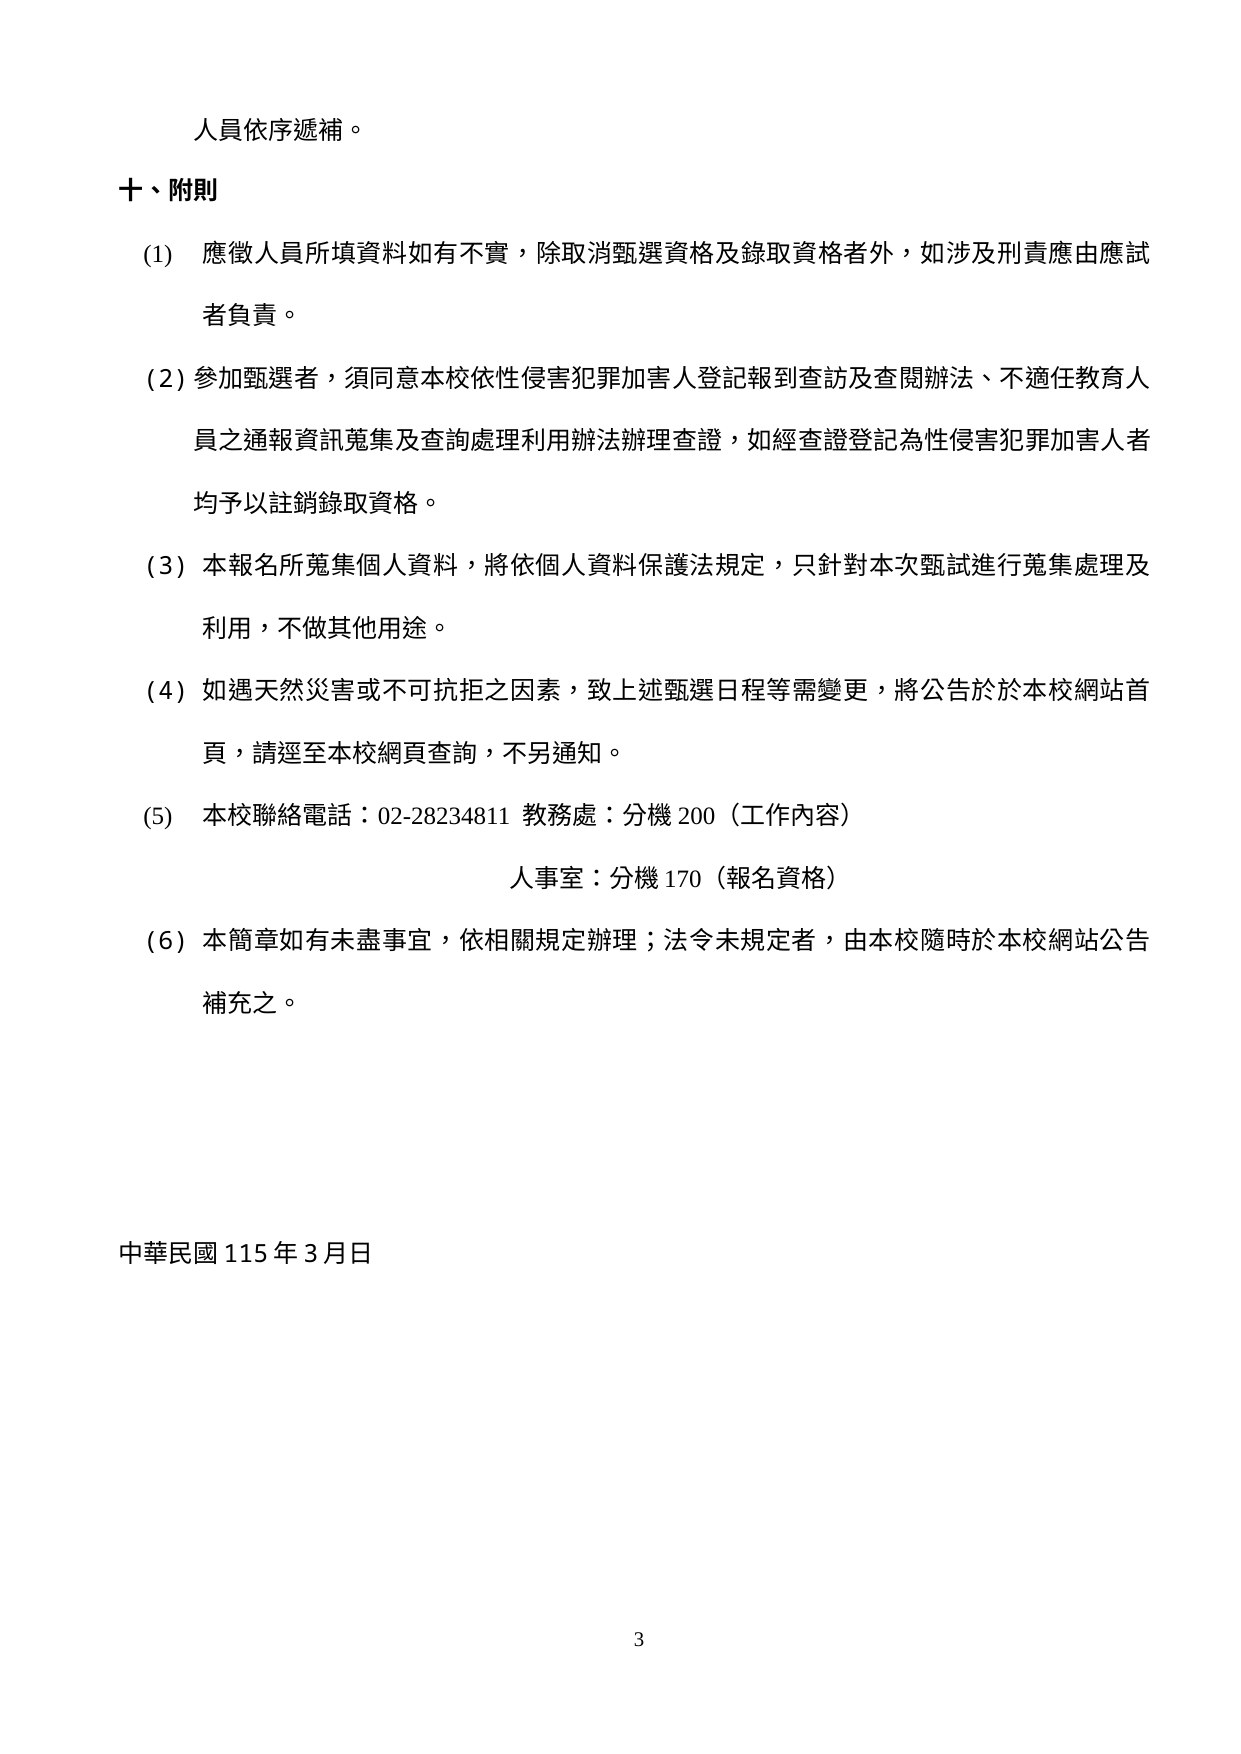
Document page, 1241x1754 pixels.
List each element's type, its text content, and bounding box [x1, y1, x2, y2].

text 中華民國115年3月日 [118, 1210, 1152, 1272]
list 本報名所蒐集個人資料，將依個人資料保護法規定，只針對本次甄試進行蒐集處理及利用，不做其他用途。 [143, 522, 1152, 647]
text 十、附則 [118, 147, 1152, 210]
text 人員依序遞補。 [193, 108, 1152, 147]
list 本簡章如有未盡事宜，依相關規定辦理；法令未規定者，由本校隨時於本校網站公告補充之。 [143, 897, 1152, 1022]
list 如遇天然災害或不可抗拒之因素，致上述甄選日程等需變更，將公告於於本校網站首頁，請逕至本校網頁查詢，不另通知。 [143, 647, 1152, 772]
list 參加甄選者，須同意本校依性侵害犯罪加害人登記報到查訪及查閱辦法、不適任教育人員之通報資訊蒐集及查詢處理利用辦法辦理查證，如經查證登記為性侵害犯罪加害人者均予以註銷錄取資格。 [143, 335, 1152, 522]
list 應徵人員所填資料如有不實，除取消甄選資格及錄取資格者外，如涉及刑責應由應試者負責。 [143, 210, 1152, 335]
text 人事室：分機170（報名資格） [203, 835, 1152, 897]
list 本校聯絡電話：02-28234811 教務處：分機200（工作內容） [143, 772, 1152, 835]
